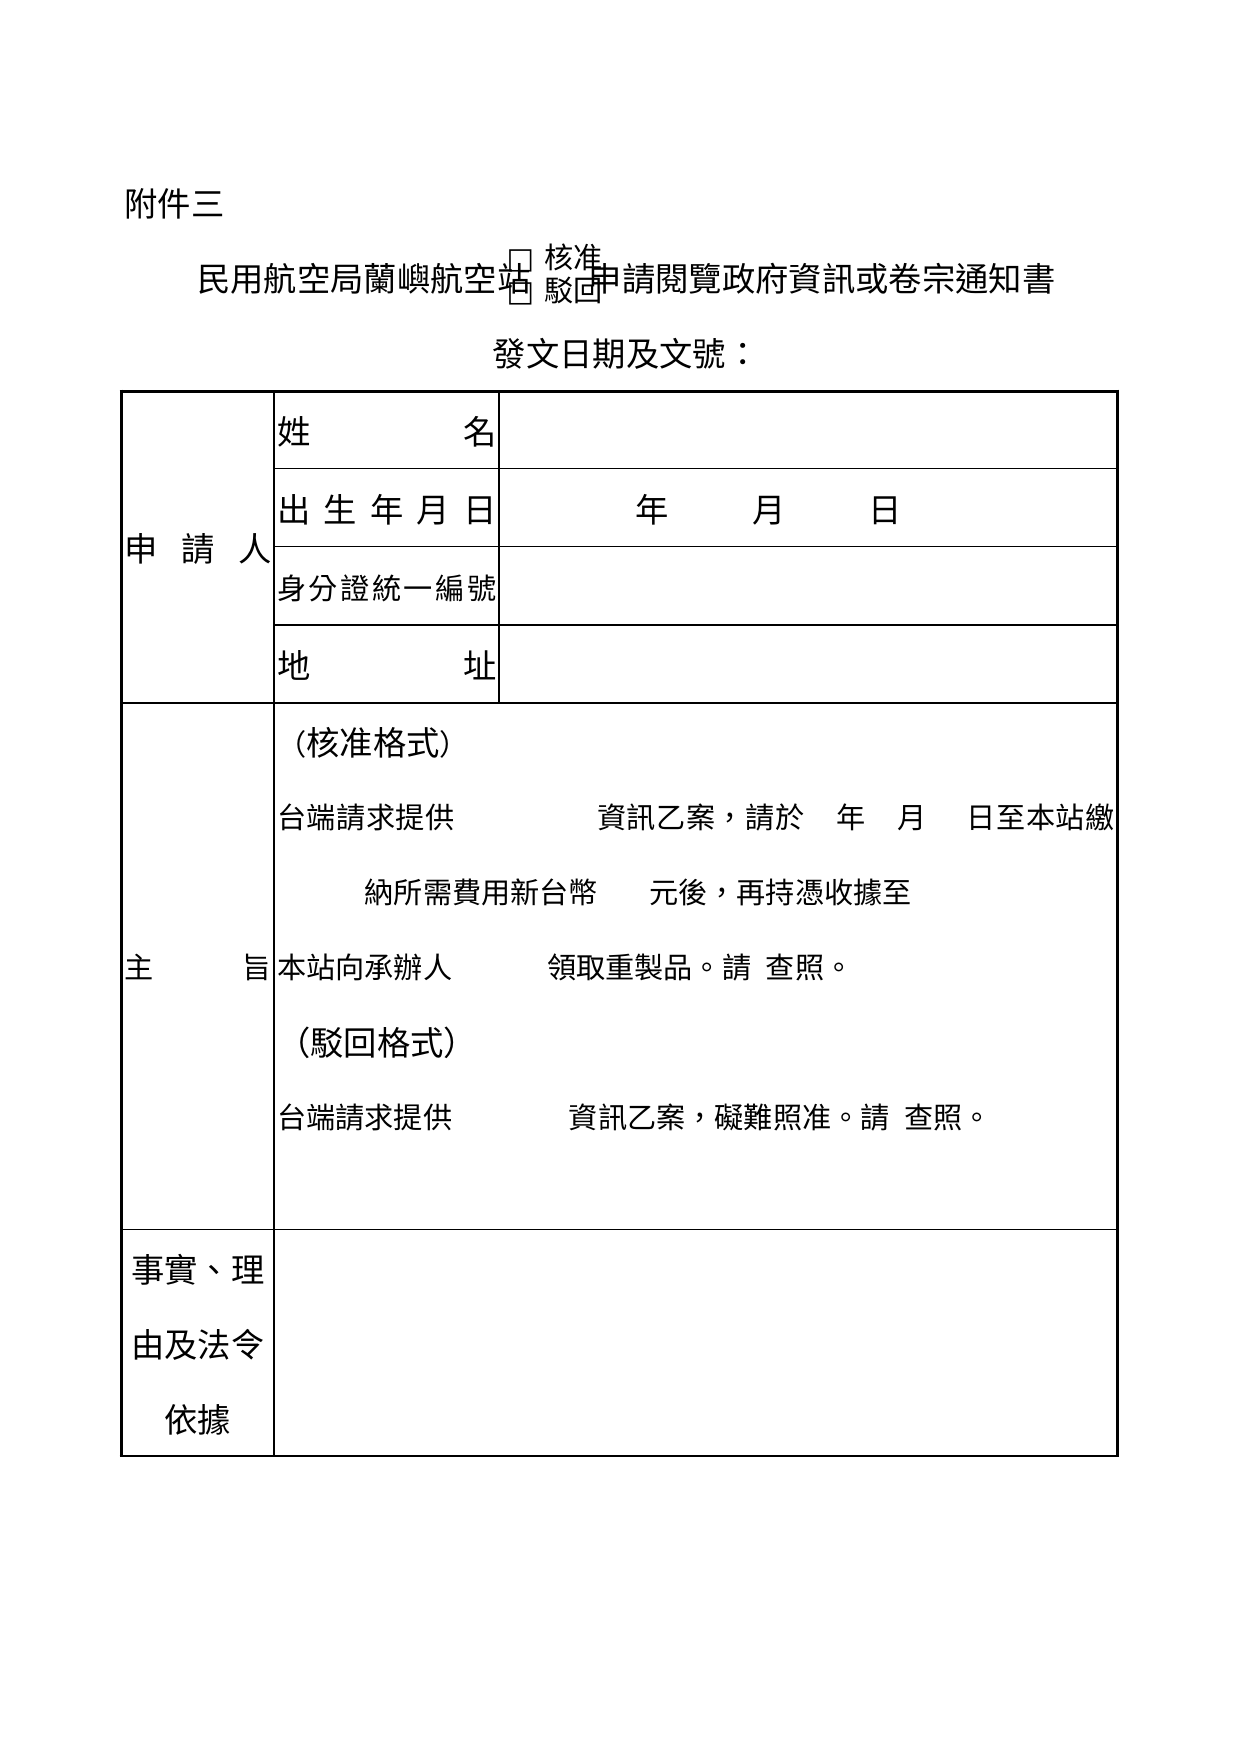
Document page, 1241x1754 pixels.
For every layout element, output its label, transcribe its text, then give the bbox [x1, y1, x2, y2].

table_cell [500, 626, 1116, 702]
table_header 姓名 [275, 393, 498, 468]
table_cell 出生年月日 [275, 469, 498, 546]
list 核准 [506, 242, 607, 275]
table_header [500, 393, 1116, 468]
table_cell 事實、理由及法令依據 [123, 1230, 273, 1455]
table_cell [275, 1230, 1116, 1455]
text 民用航空局蘭嶼航空站 申請閱覽政府資訊或卷宗通知書 [124, 239, 1128, 314]
table_header 申請人 [123, 393, 273, 702]
table_cell 身分證統一編號 [275, 547, 498, 624]
table_cell 地址 [275, 626, 498, 702]
table_cell 主 旨 [123, 704, 273, 1228]
table_cell [500, 547, 1116, 624]
text 附件三 [124, 164, 1128, 239]
table_cell （核准格式） 台端請求提供 資訊乙案，請於 年 月 日至本站繳納所需費用新台幣 元後，再持憑收據至 本站向承辦人 領取重製品。請 查照。 （駁回格式） 台端請求提供 資訊乙案，礙難照准。請 查照。 [275, 704, 1116, 1228]
text 發文日期及文號： [124, 314, 1128, 389]
list 駁回 [506, 275, 607, 308]
table_cell 年 月 日 [500, 469, 1116, 546]
